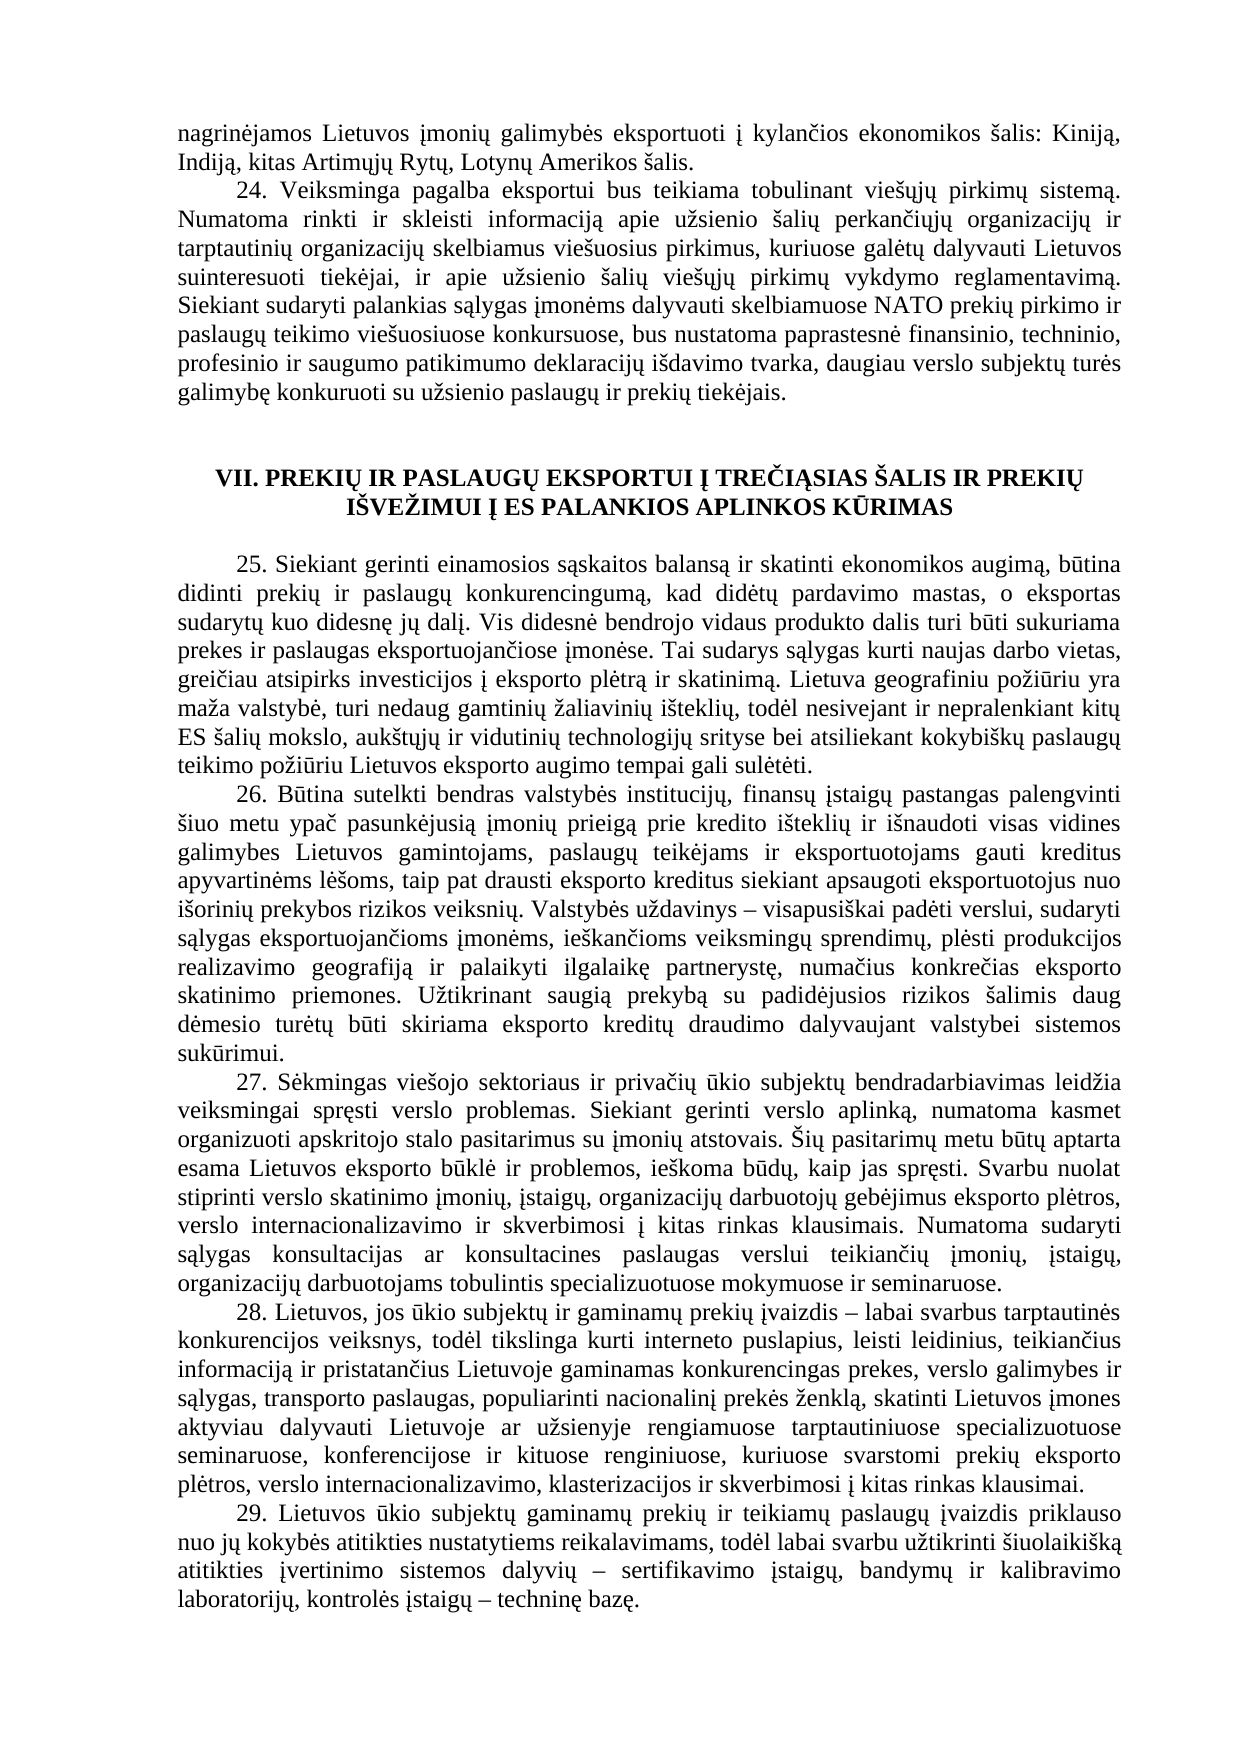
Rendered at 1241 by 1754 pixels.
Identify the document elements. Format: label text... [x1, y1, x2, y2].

text 29. Lietuvos ūkio subjektų gaminamų prekių ir teikiamų paslaugų įvaizdis priklauso nuo jų kokybės atitikties nustatytiems reikalavimams, todėl labai svarbu užtikrinti šiuolaikišką atitikties įvertinimo sistemos dalyvių – sertifikavimo įstaigų, bandymų ir kalibravimo laboratorijų, kontrolės įstaigų – techninę bazę. [177, 1498, 1122, 1613]
text 27. Sėkmingas viešojo sektoriaus ir privačių ūkio subjektų bendradarbiavimas leidžia veiksmingai spręsti verslo problemas. Siekiant gerinti verslo aplinką, numatoma kasmet organizuoti apskritojo stalo pasitarimus su įmonių atstovais. Šių pasitarimų metu būtų aptarta esama Lietuvos eksporto būklė ir problemos, ieškoma būdų, kaip jas spręsti. Svarbu nuolat stiprinti verslo skatinimo įmonių, įstaigų, organizacijų darbuotojų gebėjimus eksporto plėtros, verslo internacionalizavimo ir skverbimosi į kitas rinkas klausimais. Numatoma sudaryti sąlygas konsultacijas ar konsultacines paslaugas verslui teikiančių įmonių, įstaigų, organizacijų darbuotojams tobulintis specializuotuose mokymuose ir seminaruose. [177, 1067, 1122, 1297]
text 25. Siekiant gerinti einamosios sąskaitos balansą ir skatinti ekonomikos augimą, būtina didinti prekių ir paslaugų konkurencingumą, kad didėtų pardavimo mastas, o eksportas sudarytų kuo didesnę jų dalį. Vis didesnė bendrojo vidaus produkto dalis turi būti sukuriama prekes ir paslaugas eksportuojančiose įmonėse. Tai sudarys sąlygas kurti naujas darbo vietas, greičiau atsipirks investicijos į eksporto plėtrą ir skatinimą. Lietuva geografiniu požiūriu yra maža valstybė, turi nedaug gamtinių žaliavinių išteklių, todėl nesivejant ir nepralenkiant kitų ES šalių mokslo, aukštųjų ir vidutinių technologijų srityse bei atsiliekant kokybiškų paslaugų teikimo požiūriu Lietuvos eksporto augimo tempai gali sulėtėti. [177, 549, 1122, 779]
text 28. Lietuvos, jos ūkio subjektų ir gaminamų prekių įvaizdis – labai svarbus tarptautinės konkurencijos veiksnys, todėl tikslinga kurti interneto puslapius, leisti leidinius, teikiančius informaciją ir pristatančius Lietuvoje gaminamas konkurencingas prekes, verslo galimybes ir sąlygas, transporto paslaugas, populiarinti nacionalinį prekės ženklą, skatinti Lietuvos įmones aktyviau dalyvauti Lietuvoje ar užsienyje rengiamuose tarptautiniuose specializuotuose seminaruose, konferencijose ir kituose renginiuose, kuriuose svarstomi prekių eksporto plėtros, verslo internacionalizavimo, klasterizacijos ir skverbimosi į kitas rinkas klausimai. [177, 1297, 1122, 1498]
text VII. PREKIŲ IR PASLAUGŲ EKSPORTUI Į TREČIĄSIAS ŠALIS IR PREKIŲ IŠVEŽIMUI Į ES PALANKIOS APLINKOS KŪRIMAS [177, 463, 1122, 521]
text 24. Veiksminga pagalba eksportui bus teikiama tobulinant viešųjų pirkimų sistemą. Numatoma rinkti ir skleisti informaciją apie užsienio šalių perkančiųjų organizacijų ir tarptautinių organizacijų skelbiamus viešuosius pirkimus, kuriuose galėtų dalyvauti Lietuvos suinteresuoti tiekėjai, ir apie užsienio šalių viešųjų pirkimų vykdymo reglamentavimą. Siekiant sudaryti palankias sąlygas įmonėms dalyvauti skelbiamuose NATO prekių pirkimo ir paslaugų teikimo viešuosiuose konkursuose, bus nustatoma paprastesnė finansinio, techninio, profesinio ir saugumo patikimumo deklaracijų išdavimo tvarka, daugiau verslo subjektų turės galimybę konkuruoti su užsienio paslaugų ir prekių tiekėjais. [177, 176, 1122, 406]
text 26. Būtina sutelkti bendras valstybės institucijų, finansų įstaigų pastangas palengvinti šiuo metu ypač pasunkėjusią įmonių prieigą prie kredito išteklių ir išnaudoti visas vidines galimybes Lietuvos gamintojams, paslaugų teikėjams ir eksportuotojams gauti kreditus apyvartinėms lėšoms, taip pat drausti eksporto kreditus siekiant apsaugoti eksportuotojus nuo išorinių prekybos rizikos veiksnių. Valstybės uždavinys – visapusiškai padėti verslui, sudaryti sąlygas eksportuojančioms įmonėms, ieškančioms veiksmingų sprendimų, plėsti produkcijos realizavimo geografiją ir palaikyti ilgalaikę partnerystę, numačius konkrečias eksporto skatinimo priemones. Užtikrinant saugią prekybą su padidėjusios rizikos šalimis daug dėmesio turėtų būti skiriama eksporto kreditų draudimo dalyvaujant valstybei sistemos sukūrimui. [177, 779, 1122, 1067]
text nagrinėjamos Lietuvos įmonių galimybės eksportuoti į kylančios ekonomikos šalis: Kiniją, Indiją, kitas Artimųjų Rytų, Lotynų Amerikos šalis. [177, 118, 1122, 176]
